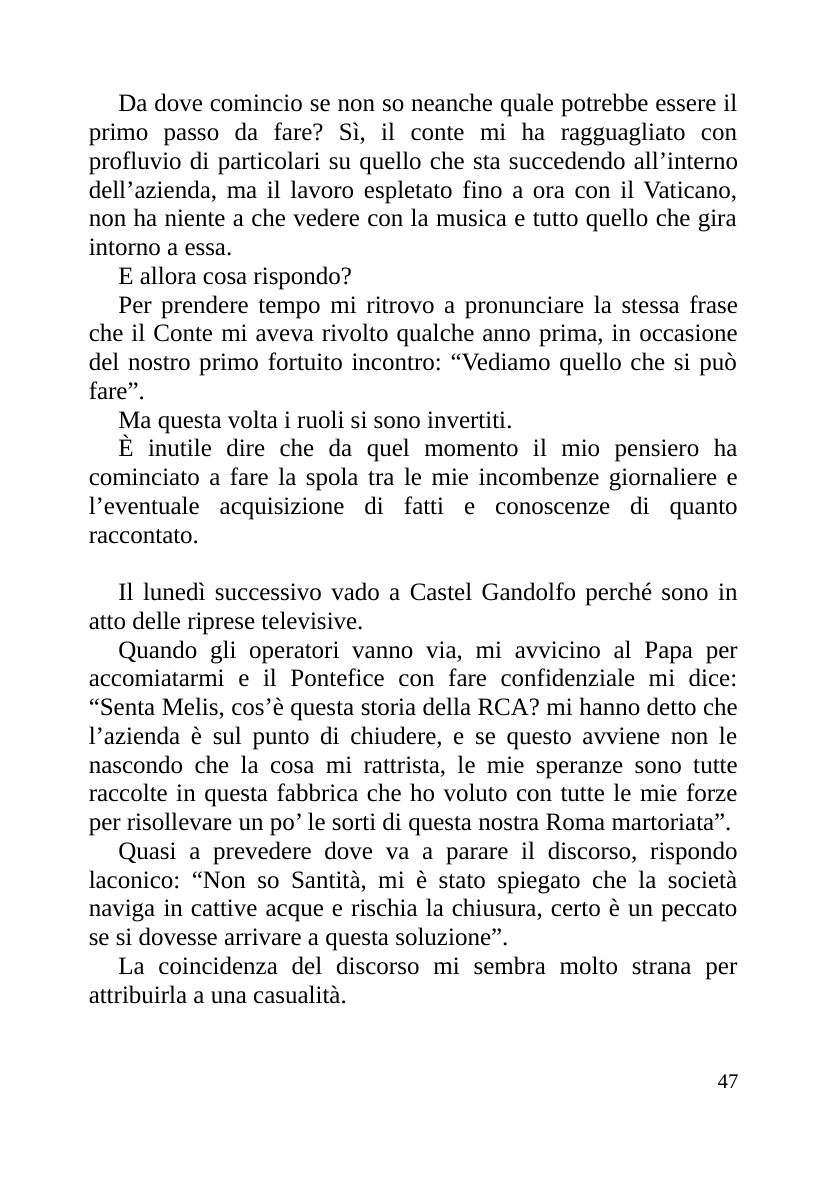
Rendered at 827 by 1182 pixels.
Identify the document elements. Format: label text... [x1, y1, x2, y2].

text È inutile dire che da quel momento il mio pensiero ha cominciato a fare la spola tra le mie incombenze giornaliere e l’eventuale acquisizione di fatti e conoscenze di quanto raccontato. [88, 433, 738, 548]
text E allora cosa rispondo? [88, 261, 738, 290]
text Ma questa volta i ruoli si sono invertiti. [88, 405, 738, 433]
text Il lunedì successivo vado a Castel Gandolfo perché sono in atto delle riprese televisive. [88, 577, 738, 635]
text Quasi a prevedere dove va a parare il discorso, rispondo laconico: “Non so Santità, mi è stato spiegato che la società naviga in cattive acque e rischia la chiusura, certo è un peccato se si dovesse arrivare a questa soluzione”. [88, 836, 738, 951]
text Per prendere tempo mi ritrovo a pronunciare la stessa frase che il Conte mi aveva rivolto qualche anno prima, in occasione del nostro primo fortuito incontro: “Vediamo quello che si può fare”. [88, 290, 738, 405]
text Da dove comincio se non so neanche quale potrebbe essere il primo passo da fare? Sì, il conte mi ha ragguagliato con profluvio di particolari su quello che sta succedendo all’interno dell’azienda, ma il lavoro espletato fino a ora con il Vaticano, non ha niente a che vedere con la musica e tutto quello che gira intorno a essa. [88, 88, 738, 261]
text Quando gli operatori vanno via, mi avvicino al Papa per accomiatarmi e il Pontefice con fare confidenziale mi dice: “Senta Melis, cos’è questa storia della RCA? mi hanno detto che l’azienda è sul punto di chiudere, e se questo avviene non le nascondo che la cosa mi rattrista, le mie speranze sono tutte raccolte in questa fabbrica che ho voluto con tutte le mie forze per risollevare un po’ le sorti di questa nostra Roma martoriata”. [88, 635, 738, 836]
text La coincidenza del discorso mi sembra molto strana per attribuirla a una casualità. [88, 951, 738, 1008]
